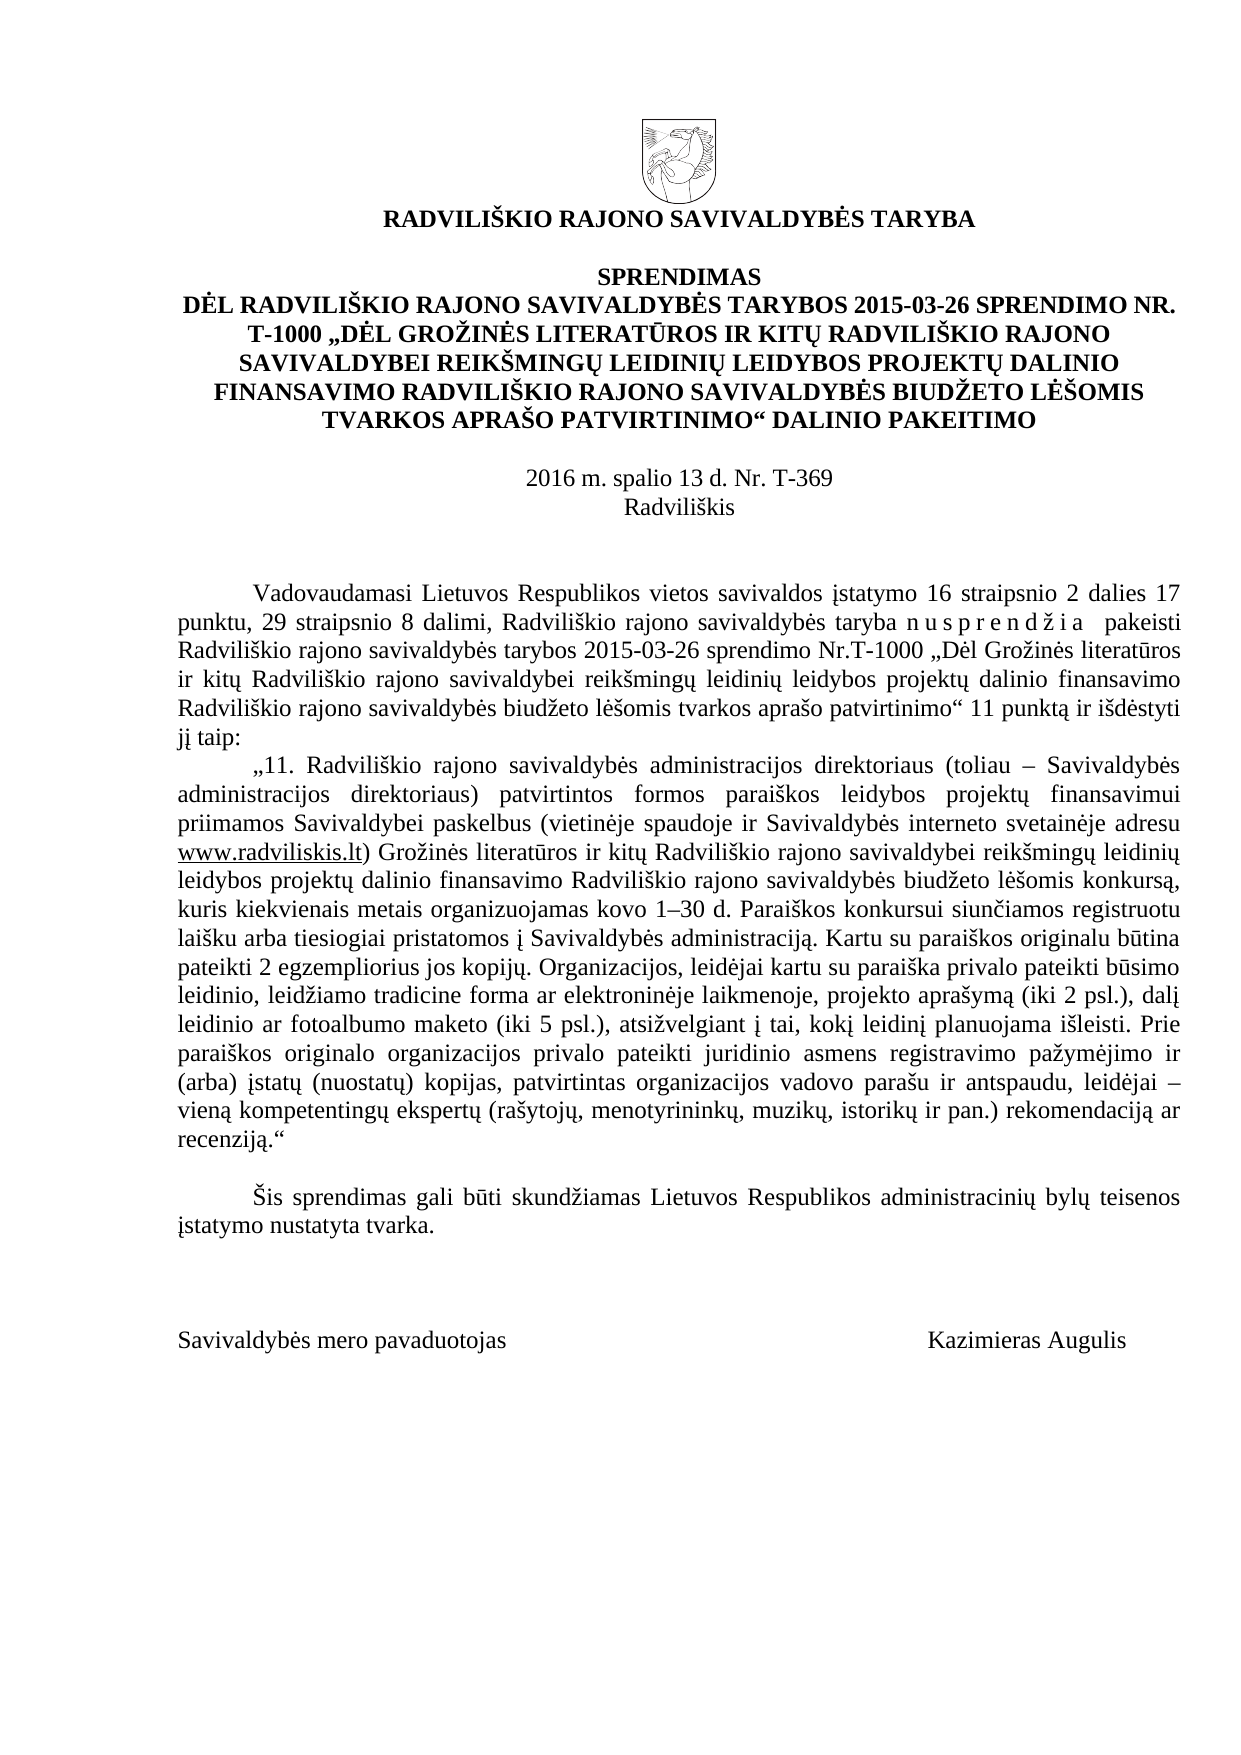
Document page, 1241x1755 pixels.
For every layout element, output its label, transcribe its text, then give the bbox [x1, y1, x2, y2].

text SPRENDIMAS [177, 262, 1181, 290]
text Radviliškis [177, 492, 1181, 520]
text „11. Radviliškio rajono savivaldybės administracijos direktoriaus (toliau – Savivaldybės administracijos direktoriaus) patvirtintos formos paraiškos leidybos projektų finansavimui priimamos Savivaldybei paskelbus (vietinėje spaudoje ir Savivaldybės interneto svetainėje adresu www.radviliskis.lt) Grožinės literatūros ir kitų Radviliškio rajono savivaldybei reikšmingų leidinių leidybos projektų dalinio finansavimo Radviliškio rajono savivaldybės biudžeto lėšomis konkursą, kuris kiekvienais metais organizuojamas kovo 1–30 d. Paraiškos konkursui siunčiamos registruotu laišku arba tiesiogiai pristatomos į Savivaldybės administraciją. Kartu su paraiškos originalu būtina pateikti 2 egzempliorius jos kopijų. Organizacijos, leidėjai kartu su paraiška privalo pateikti būsimo leidinio, leidžiamo tradicine forma ar elektroninėje laikmenoje, projekto aprašymą (iki 2 psl.), dalį leidinio ar fotoalbumo maketo (iki 5 psl.), atsižvelgiant į tai, kokį leidinį planuojama išleisti. Prie paraiškos originalo organizacijos privalo pateikti juridinio asmens registravimo pažymėjimo ir (arba) įstatų (nuostatų) kopijas, patvirtintas organizacijos vadovo parašu ir antspaudu, leidėjai – vieną kompetentingų ekspertų (rašytojų, menotyrininkų, muzikų, istorikų ir pan.) rekomendaciją ar recenziją.“ [177, 750, 1181, 1153]
text Šis sprendimas gali būti skundžiamas Lietuvos Respublikos administracinių bylų teisenos įstatymo nustatyta tvarka. [177, 1182, 1181, 1239]
text Vadovaudamasi Lietuvos Respublikos vietos savivaldos įstatymo 16 straipsnio 2 dalies 17 punktu, 29 straipsnio 8 dalimi, Radviliškio rajono savivaldybės taryba nusprendžia pakeisti Radviliškio rajono savivaldybės tarybos 2015-03-26 sprendimo Nr.T-1000 „Dėl Grožinės literatūros ir kitų Radviliškio rajono savivaldybei reikšmingų leidinių leidybos projektų dalinio finansavimo Radviliškio rajono savivaldybės biudžeto lėšomis tvarkos aprašo patvirtinimo“ 11 punktą ir išdėstyti jį taip: [177, 578, 1181, 750]
text 2016 m. spalio 13 d. Nr. T-369 [177, 463, 1181, 492]
text RADVILIŠKIO RAJONO SAVIVALDYBĖS TARYBA [177, 204, 1181, 233]
text DĖL RADVILIŠKIO RAJONO SAVIVALDYBĖS TARYBOS 2015-03-26 SPRENDIMO NR. T-1000 „DĖL GROŽINĖS LITERATŪROS IR KITŲ RADVILIŠKIO RAJONO SAVIVALDYBEI REIKŠMINGŲ LEIDINIŲ LEIDYBOS PROJEKTŲ DALINIO FINANSAVIMO RADVILIŠKIO RAJONO SAVIVALDYBĖS BIUDŽETO LĖŠOMIS TVARKOS APRAŠO PATVIRTINIMO“ DALINIO PAKEITIMO [177, 290, 1181, 434]
text Savivaldybės mero pavaduotojas Kazimieras Augulis [177, 1325, 1181, 1354]
